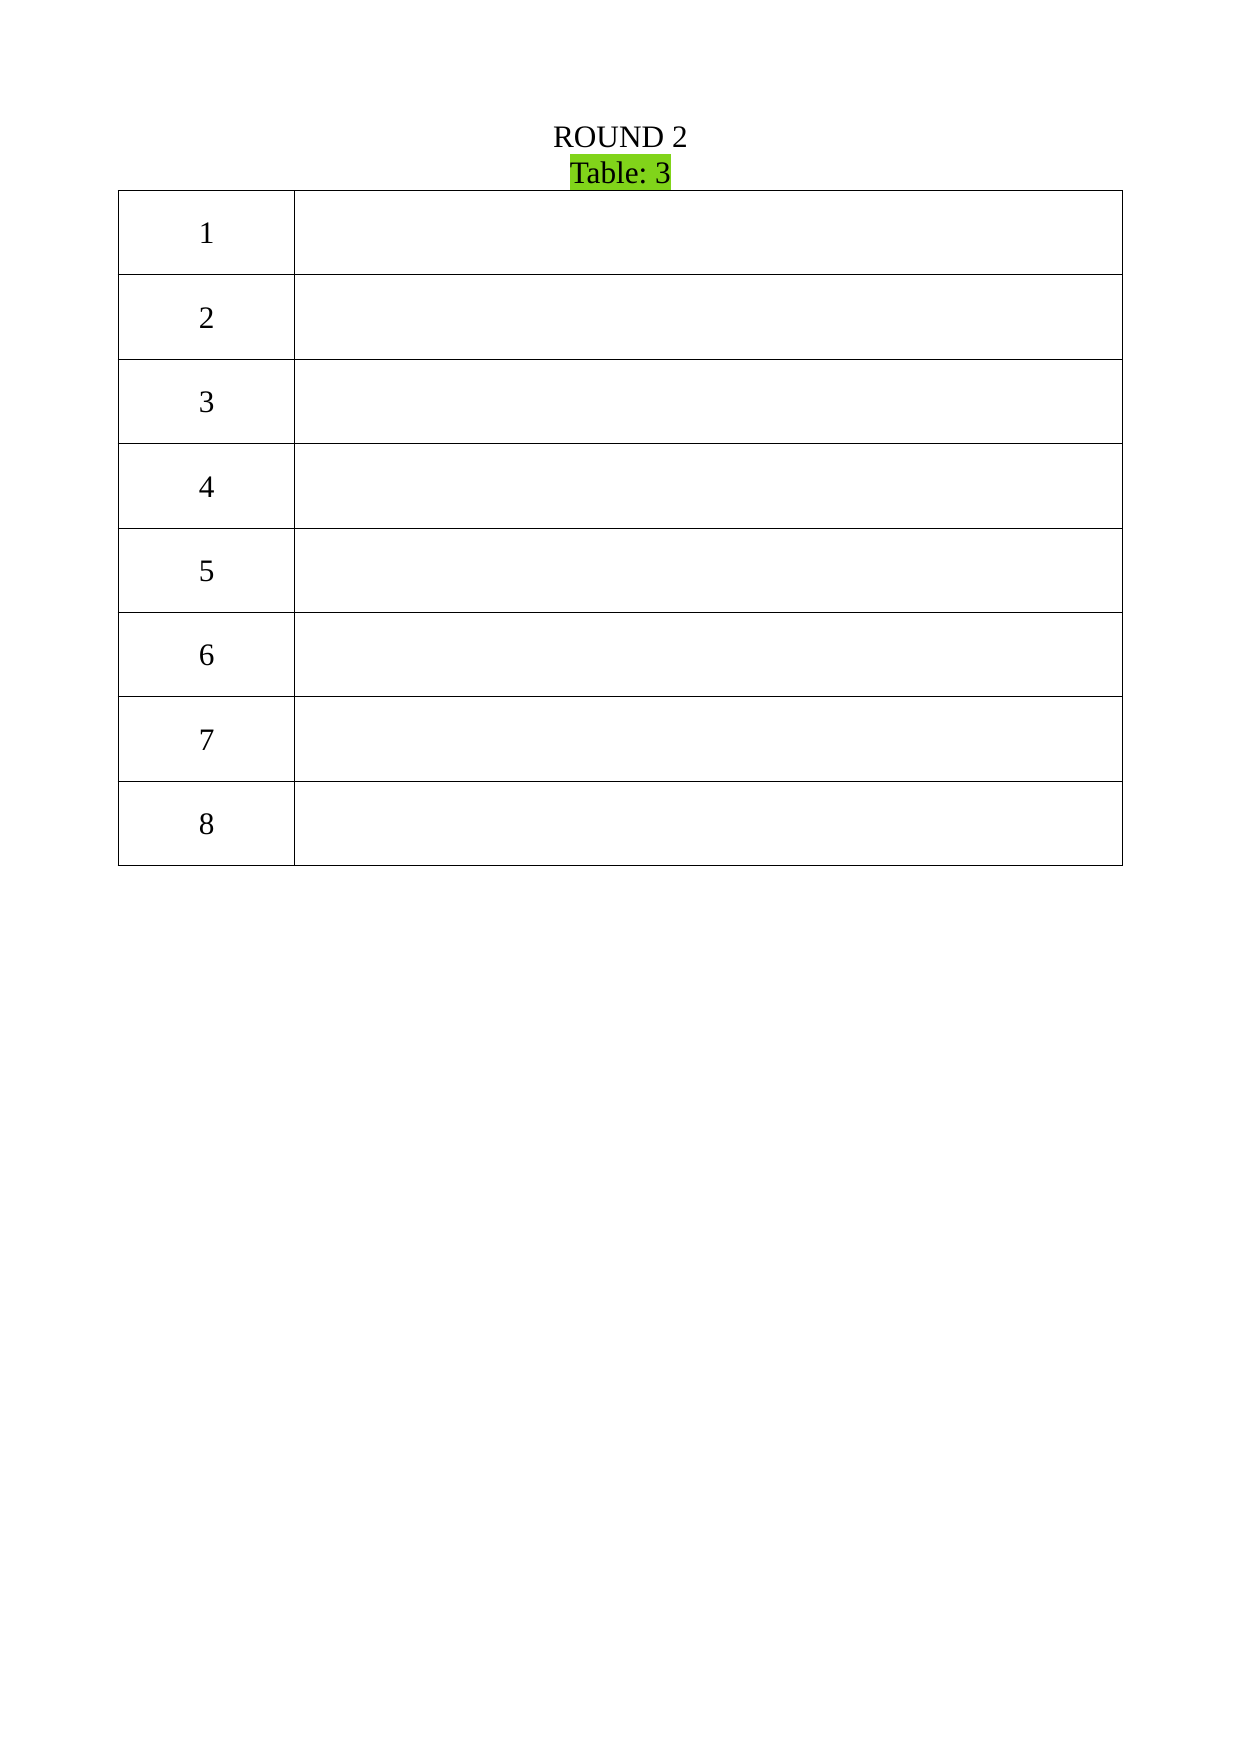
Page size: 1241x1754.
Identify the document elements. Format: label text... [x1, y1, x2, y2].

table_cell 5 [119, 529, 294, 612]
table_cell 7 [119, 697, 294, 781]
table_cell [295, 782, 1122, 865]
table_cell 2 [119, 275, 294, 359]
table_cell [295, 529, 1122, 612]
table_cell [295, 613, 1122, 696]
table_cell 6 [119, 613, 294, 696]
text Table: 3 [118, 154, 570, 190]
table_cell 3 [119, 360, 294, 443]
table_cell 4 [119, 444, 294, 527]
table_cell 8 [119, 782, 294, 865]
table_header 1 [119, 191, 294, 274]
text ROUND 2 [118, 118, 1122, 154]
table_cell [295, 697, 1122, 781]
table_cell [295, 275, 1122, 359]
table_header [295, 191, 1122, 274]
table_cell [295, 444, 1122, 527]
text Table: 3 [671, 154, 1122, 190]
table_cell [295, 360, 1122, 443]
